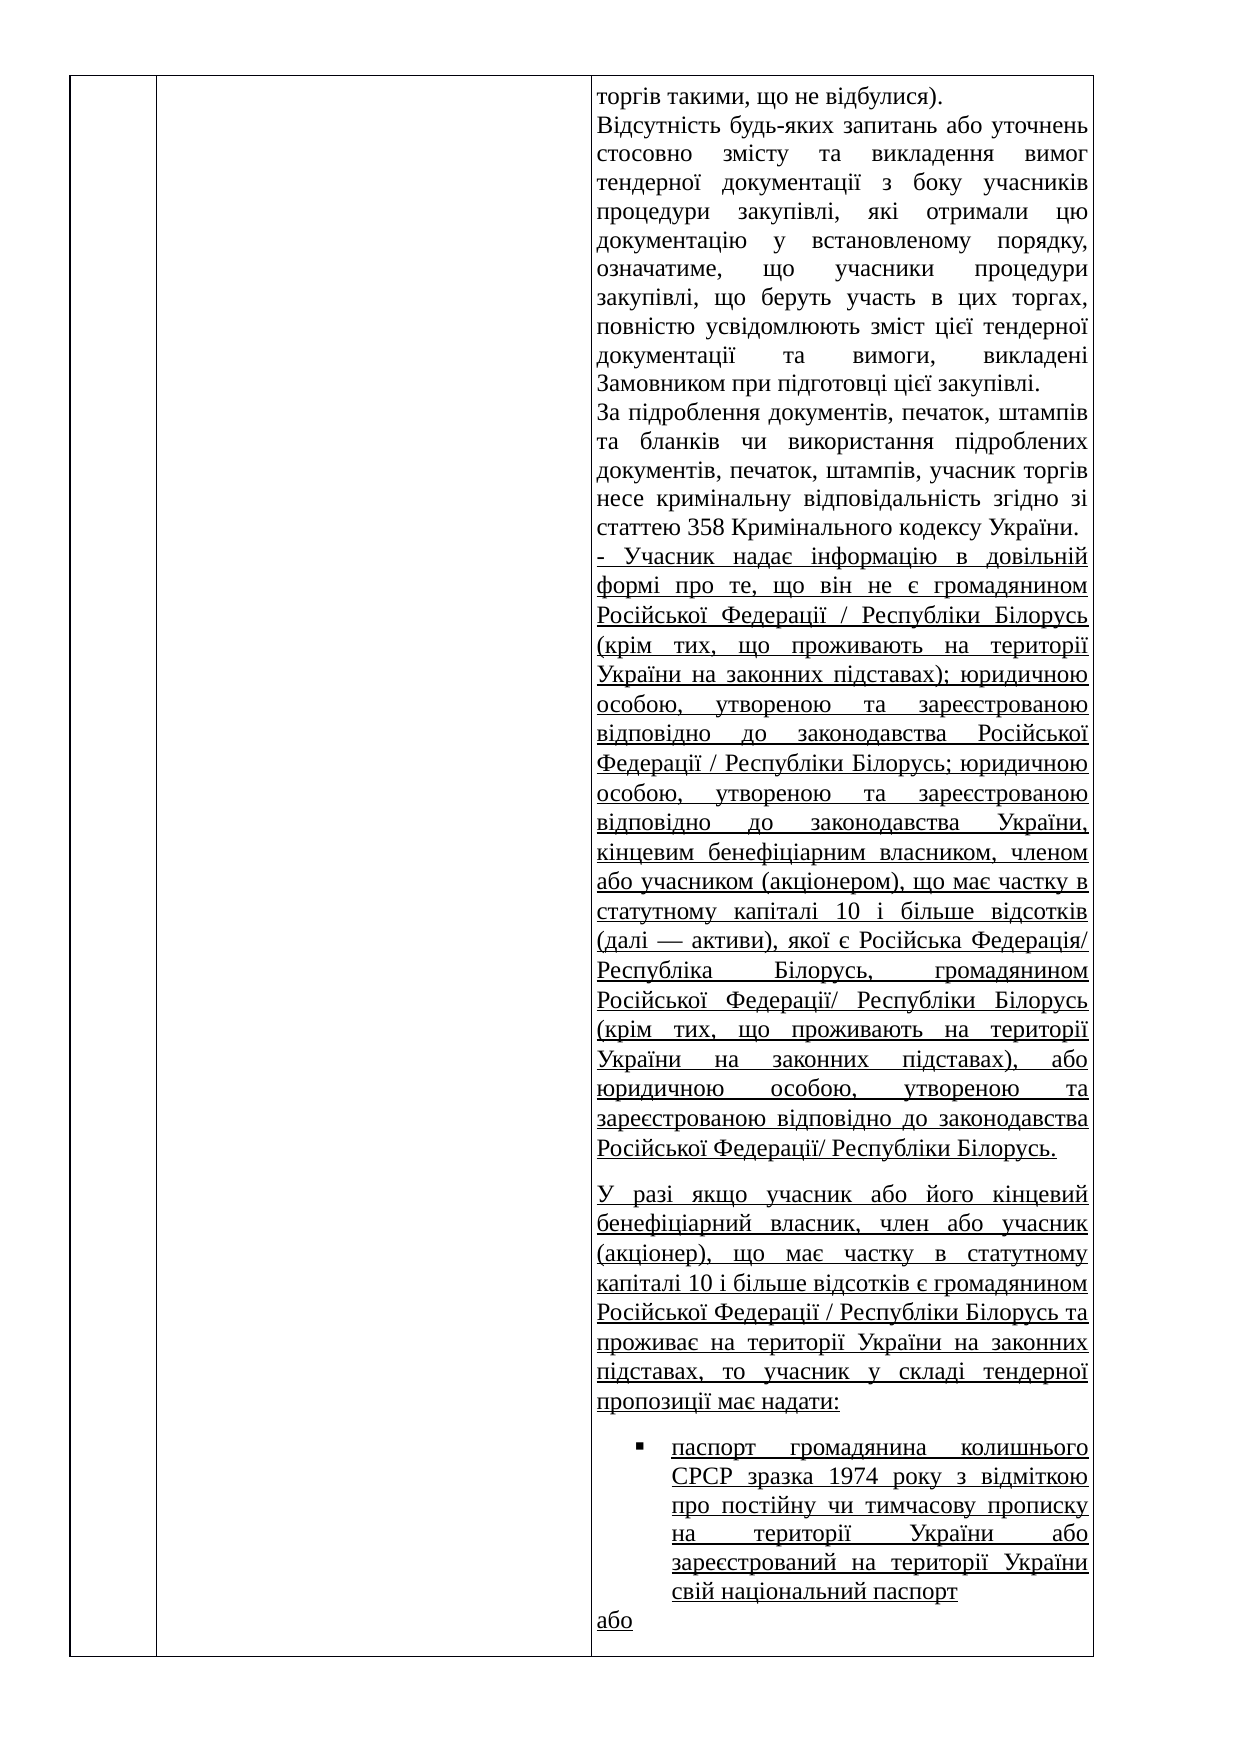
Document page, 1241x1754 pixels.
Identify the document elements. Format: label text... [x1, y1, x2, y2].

table_cell Вартість тендерної пропозиції та всі інші ціни повинні бути чітко визначені. Учасник самостійно несе всі витрати, пов’язані з підготовкою та поданням його тендерної пропозиції. Замовник у будь-якому випадку не є відповідальним за зміст тендерної пропозиції учасника та за витрати учасника на підготовку пропозиції незалежно від результату торгів. До розрахунку ціни пропозиції не включаються будь-які витрати, понесені учасником у процесі проведення процедури закупівлі та укладення договору про закупівлю. Зазначені витрати сплачуються учасником за рахунок його прибутку. Понесені витрати не відшкодовуються (в тому числі у разі відміни торгів чи визнання торгів такими, що не відбулися). Відсутність будь-яких запитань або уточнень стосовно змісту та викладення вимог тендерної документації з боку учасників процедури закупівлі, які отримали цю документацію у встановленому порядку, означатиме, що учасники процедури закупівлі, що беруть участь в цих торгах, повністю усвідомлюють зміст цієї тендерної документації та вимоги, викладені Замовником при підготовці цієї закупівлі. За підроблення документів, печаток, штампів та бланків чи використання підроблених документів, печаток, штампів, учасник торгів несе кримінальну відповідальність згідно зі статтею 358 Кримінального кодексу України. - Учасник надає інформацію в довільній формі про те, що він не є громадянином Російської Федерації / Республіки Білорусь (крім тих, що проживають на території України на законних підставах); юридичною особою, утвореною та зареєстрованою відповідно до законодавства Російської Федерації / Республіки Білорусь; юридичною особою, утвореною та зареєстрованою відповідно до законодавства України, кінцевим бенефіціарним власником, членом або учасником (акціонером), що має частку в статутному капіталі 10 і більше відсотків (далі — активи), якої є Російська Федерація/ Республіка Білорусь, громадянином Російської Федерації/ Республіки Білорусь (крім тих, що проживають на території України на законних підставах), або юридичною особою, утвореною та зареєстрованою відповідно до законодавства Російської Федерації/ Республіки Білорусь. У разі якщо учасник або його кінцевий бенефіціарний власник, член або учасник (акціонер), що має частку в статутному капіталі 10 і більше відсотків є громадянином Російської Федерації / Республіки Білорусь та проживає на території України на законних підставах, то учасник у складі тендерної пропозиції має надати: паспорт громадянина колишнього СРСР зразка 1974 року з відміткою про постійну чи тимчасову прописку на території України або зареєстрований на території України свій національний паспорт або посвідку на постійне чи тимчасове проживання на території України або військовий квиток, виданий іноземцю чи особі без громадянства, яка в установленому порядку уклала контракт про проходження військової служби у Збройних Силах України, Державній спеціальній службі транспорту або Національній гвардії України або посвідчення біженця чи документ, що підтверджує надання притулку в Україні. У разі якщо юридична особа, яка є учасником процедури закупівлі створена та зареєстрована відповідно до законодавства Російської Федерації / Республіки Білорусь, але активи такої юридичної особи в установленому законодавством порядку передані в управління Національному агентству з питань виявлення, розшуку та управління активами, одержаними від корупційних та інших злочинів, то учасник у складі тендерної пропозиції має надати: ухвалу слідчого судді або ухвала суду про передачу активів в управління Національному агентству з питань виявлення, розшуку та управління активами, одержаними від корупційних та інших злочинів*; або згоду самого власника активів про передачу активів, підпис якої нотаріально завірений в установленому законодавством порядку. * У разі, якщо ухвала слідчого судді або ухвала суду оприлюднена у Єдиному державному реєстрі судових рішень на дату подання тендерної пропозиції учасника, то у такому випадку учасник у складі тендерної пропозиції надає довідку довільної форми із зазначенням номеру справи та дати ухвалення рішення суду. У разі якщо учасник або його кінцевий бенефіціарний власник, член або учасник (акціонер), що має частку в статутному капіталі 10 і більше відсотків є громадянином Російської Федерації / Республіки Білорусь проживає на території України на законних підставах або юридична особа, яка є учасником процедури закупівлі створена та зареєстрована відповідно до законодавства Російської Федерації / Республіки Білорусь та активи такої юридичної особи в установленому законодавством порядку передані в управління Національному агентству з питань виявлення, розшуку та управління активами, одержаними від корупційних та інших злочинів, але у складі тендерної пропозиції такий учасник не надав відповідні документи, що визначені тендерною документацією, замовник відхиляє такого учасника на підставі абзацу 8 підпункту 1 пункту 44 Особливостей. - Учасник надає довідку в довільній формі, про те, що учасник не здійснює господарську діяльність або його місцезнаходження (місце проживання – для фізичних осіб-підприємців) не знаходиться на тимчасово окупованій території у Переліку територій, на яких ведуться (велися) бойові дії або тимчасово окупованих Російською Федерацією, затвердженого наказом Міністерства з питань реінтеграції тимчасово окупованих територій України від 22.12.2022 № 309 (зі змінами). У разі, якщо місцезнаходження учасника зареєстроване на тимчасово окупованій території, учасник у складі тендерної пропозиції має надати підтвердження зміни податкової адреси на іншу територію України видане уповноваженим на це органом. У випадку якщо учасник зареєстрований на тимчасово окупованій території та учасником не надано у складі тендерної пропозиції підтвердження зміни податкової адреси на іншу територію України видане уповноваженим на це органом, замовник відхиляє його тендерну пропозицію на підставі абзацу 5 підпункту 2 пункту 44 Особливостей, а саме: тендерна пропозиція не відповідає вимогам, установленим у тендерній документації відповідно до абзацу першого частини третьої статті 22 Закону. Аномально низька ціна тендерної пропозиції (далі - аномально низька ціна) - ціна/приведена ціна найбільш економічно вигідної тендерної пропозиції за результатами аукціону, яка є меншою на 40 або більше відсотків від середньоарифметичного значення ціни/приведеної ціни тендерних пропозицій інших учасників на початковому етапі аукціону, та/або є меншою на 30 або більше відсотків від наступної ціни/приведеної ціни тендерної пропозиції за результатами проведеного електронного аукціону. Аномально низька ціна визначається електронною системою закупівель автоматично за умови наявності не менше двох учасників, які подали свої тендерні пропозиції щодо предмета закупівлі або його частини (лота) Учасник, який надав найбільш економічно вигідну тендерну пропозицію, що є аномально низькою, повинен надати протягом одного робочого дня з дня визначення найбільш економічно вигідної тендерної пропозиції обгрунтування в довільній формі щодо цін або вартості відповідних товарів, робіт чи послуг тендерної пропозиції. Замовник може відхилити аномально низьку тендерну пропозицію, у разі якщо учасник не надав належного обґрунтування вказаної у ній ціни або вартості, та відхиляє аномально низьку тендерну пропозицію у разі ненадходження такого обґрунтування протягом строку, визначеного абзацом 1 частини 14 статті 29 Закону. Обґрунтування аномально низької тендерної пропозиції може містити інформацію про: досягнення економії завдяки застосованому технологічному процесу виробництва товарів, порядку надання послуг чи технології будівництва; сприятливі умови, за яких учасник процедури закупівлі може поставити товари, надати послуги чи виконати роботи, зокрема спеціальну цінову пропозицію (знижку) учасника процедури закупівлі; отримання учасником процедури закупівлі державної допомоги згідно із законодавством. Якщо замовником під час розгляду тендерної пропозиції учасника процедури закупівлі виявлено невідповідності в інформації та/або документах, що подані учасником процедури закупівлі у тендерній пропозиції та/або подання яких передбачалося тендерною документацією, він розміщує у строк, який не може бути меншим ніж два робочі дні до закінчення строку розгляду тендерних пропозицій, повідомлення з вимогою про усунення таких невідповідностей в електронній системі закупівель. Під невідповідністю в інформації та/або документах, що подані учасником процедури закупівлі у складі тендерній пропозиції та/або подання яких вимагається тендерною документацією, розуміється у тому числі відсутність у складі тендерної пропозиції інформації та/або документів, подання яких передбачається тендерною документацією (крім випадків відсутності забезпечення тендерної пропозиції, якщо таке забезпечення вимагалося замовником, та/або відсутності інформації (та/або документів) про технічні та якісні характеристики предмета закупівлі, що пропонується учасником процедури в його тендерній пропозиції). Невідповідністю в інформації та/або документах, які надаються учасником процедури закупівлі на виконання вимог технічної специфікації до предмета закупівлі, вважаються помилки, виправлення яких не призводить до зміни предмета закупівлі, запропонованого учасником процедури закупівлі у складі його тендерної пропозиції, найменування товару, марки, моделі тощо. Замовник не може розміщувати щодо одного і того ж учасника процедури закупівлі більше ніж один раз повідомлення з вимогою про усунення невідповідностей в інформації та/або документах, що подані учасником процедури закупівлі у складі тендерної пропозиції, крім випадків, пов’язаних з виконанням рішення органу оскарження. Замовник має право звернутися за підтвердженням інформації, наданої учасником / переможцем процедури закупівлі, до органів державної влади, підприємств, установ, організацій відповідно до їх компетенції. У разі отримання достовірної інформації про невідповідність учасника процедури закупівлі вимогам кваліфікаційних критеріїв, наявність підстав, визначених пунктом 47 Особливостей, або факту зазначення у тендерній пропозиції будь-якої недостовірної інформації, що є суттєвою під час визначення результатів відкритих торгів, замовник відхиляє тендерну пропозицію такого учасника процедури закупівлі. [592, 76, 1093, 1656]
table_cell [157, 76, 591, 1656]
table_cell [71, 76, 156, 1656]
